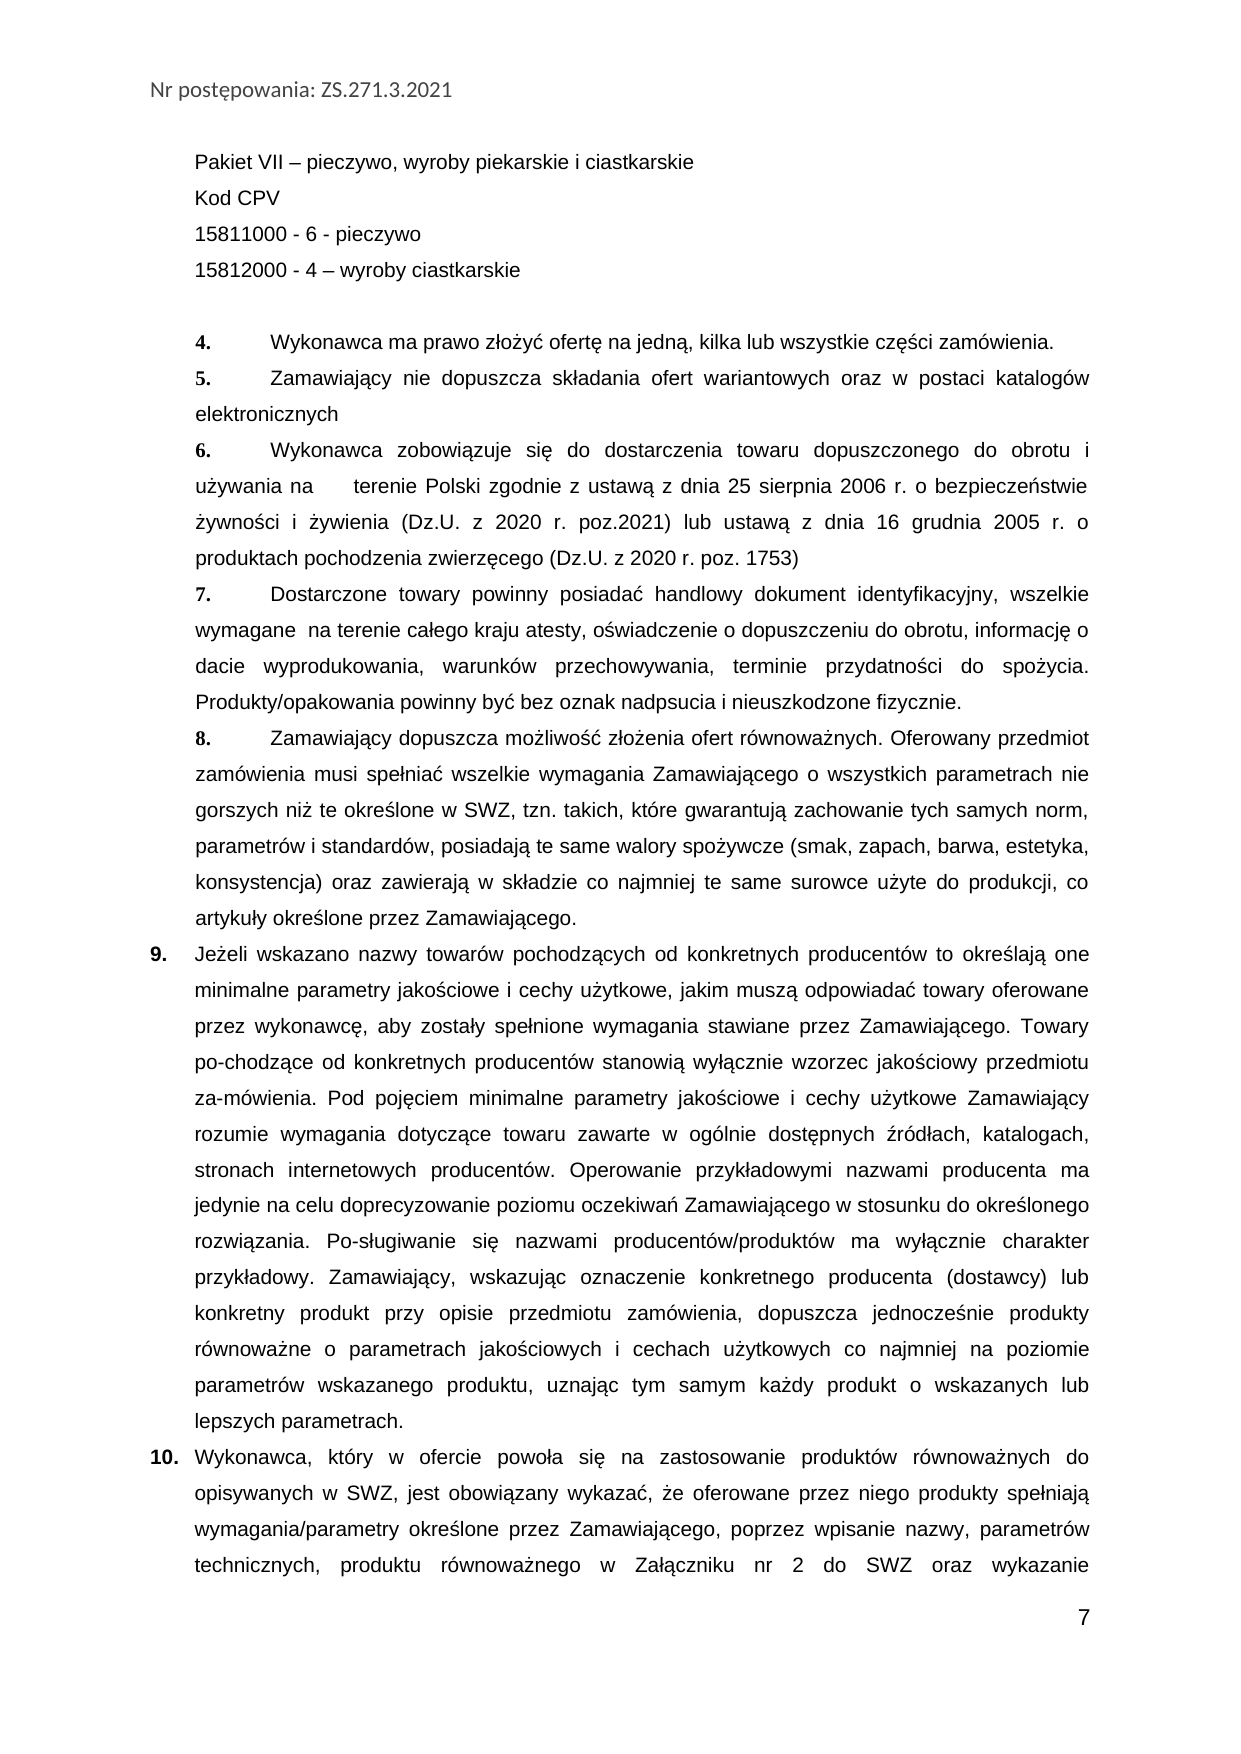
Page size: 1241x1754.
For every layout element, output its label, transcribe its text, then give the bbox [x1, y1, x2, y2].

list Wykonawca ma prawo złożyć ofertę na jedną, kilka lub wszystkie części zamówienia. [195, 330, 1090, 354]
list Jeżeli wskazano nazwy towarów pochodzących od konkretnych producentów to określają one minimalne parametry jakościowe i cechy użytkowe, jakim muszą odpowiadać towary oferowane przez wykonawcę, aby zostały spełnione wymagania stawiane przez Zamawiającego. Towary po-chodzące od konkretnych producentów stanowią wyłącznie wzorzec jakościowy przedmiotu za-mówienia. Pod pojęciem minimalne parametry jakościowe i cechy użytkowe Zamawiający rozumie wymagania dotyczące towaru zawarte w ogólnie dostępnych źródłach, katalogach, stronach internetowych producentów. Operowanie przykładowymi nazwami producenta ma jedynie na celu doprecyzowanie poziomu oczekiwań Zamawiającego w stosunku do określonego rozwiązania. Po-sługiwanie się nazwami producentów/produktów ma wyłącznie charakter przykładowy. Zamawiający, wskazując oznaczenie konkretnego producenta (dostawcy) lub konkretny produkt przy opisie przedmiotu zamówienia, dopuszcza jednocześnie produkty równoważne o parametrach jakościowych i cechach użytkowych co najmniej na poziomie parametrów wskazanego produktu, uznając tym samym każdy produkt o wskazanych lub lepszych parametrach. [150, 942, 1090, 1433]
text Pakiet VII – pieczywo, wyroby piekarskie i ciastkarskie [150, 150, 1090, 174]
text Kod CPV [150, 186, 1090, 210]
list Dostarczone towary powinny posiadać handlowy dokument identyfikacyjny, wszelkie wymagane na terenie całego kraju atesty, oświadczenie o dopuszczeniu do obrotu, informację o dacie wyprodukowania, warunków przechowywania, terminie przydatności do spożycia. Produkty/opakowania powinny być bez oznak nadpsucia i nieuszkodzone fizycznie. [195, 582, 1090, 714]
list Zamawiający nie dopuszcza składania ofert wariantowych oraz w postaci katalogów elektronicznych [195, 366, 1090, 426]
text 15811000 - 6 - pieczywo [150, 222, 1090, 246]
list Zamawiający dopuszcza możliwość złożenia ofert równoważnych. Oferowany przedmiot zamówienia musi spełniać wszelkie wymagania Zamawiającego o wszystkich parametrach nie gorszych niż te określone w SWZ, tzn. takich, które gwarantują zachowanie tych samych norm, parametrów i standardów, posiadają te same walory spożywcze (smak, zapach, barwa, estetyka, konsystencja) oraz zawierają w składzie co najmniej te same surowce użyte do produkcji, co artykuły określone przez Zamawiającego. [195, 726, 1090, 930]
text 15812000 - 4 – wyroby ciastkarskie [150, 258, 1090, 282]
list Wykonawca, który w ofercie powoła się na zastosowanie produktów równoważnych do opisywanych w SWZ, jest obowiązany wykazać, że oferowane przez niego produkty spełniają wymagania/parametry określone przez Zamawiającego, poprzez wpisanie nazwy, parametrów technicznych, produktu równoważnego w Załączniku nr 2 do SWZ oraz wykazanie [150, 1445, 1090, 1577]
list Wykonawca zobowiązuje się do dostarczenia towaru dopuszczonego do obrotu i używania na terenie Polski zgodnie z ustawą z dnia 25 sierpnia 2006 r. o bezpieczeństwie żywności i żywienia (Dz.U. z 2020 r. poz.2021) lub ustawą z dnia 16 grudnia 2005 r. o produktach pochodzenia zwierzęcego (Dz.U. z 2020 r. poz. 1753) [195, 438, 1090, 570]
